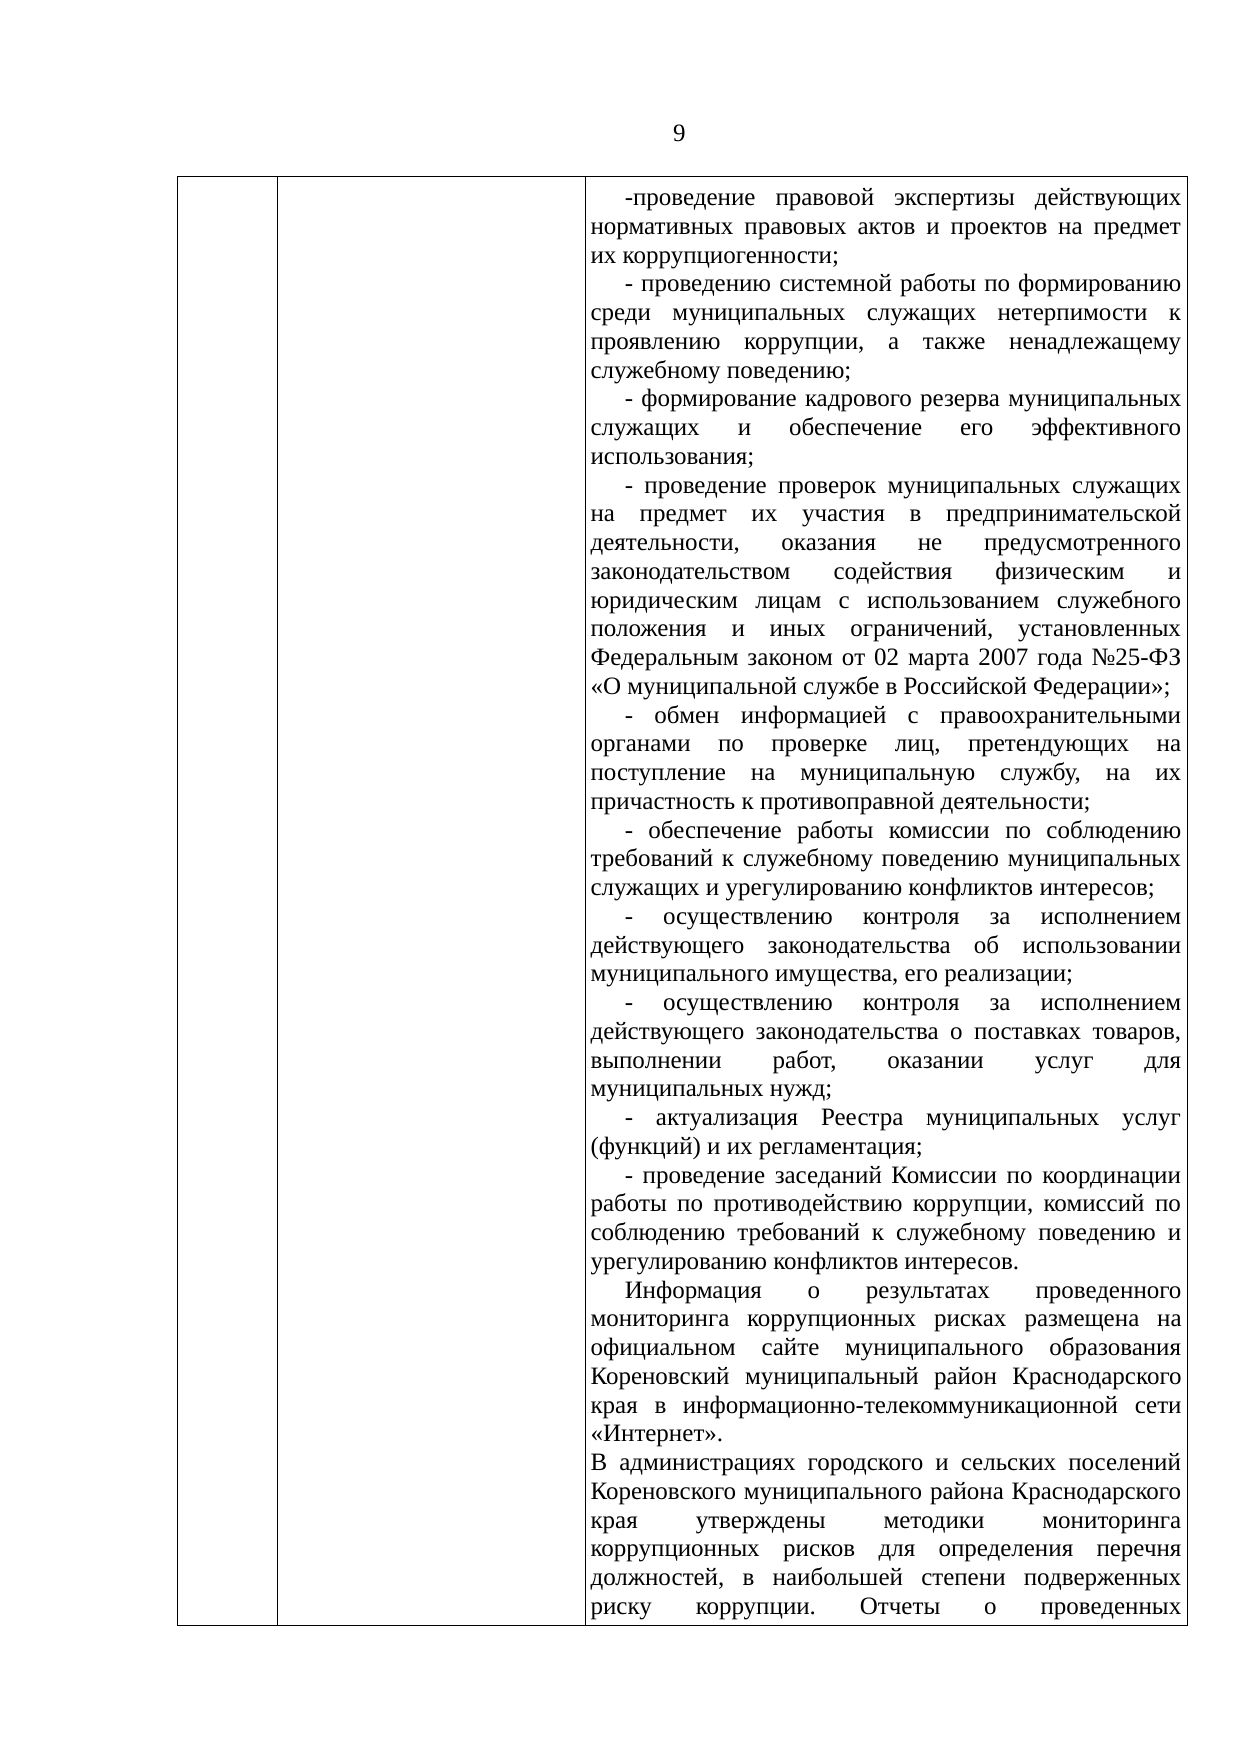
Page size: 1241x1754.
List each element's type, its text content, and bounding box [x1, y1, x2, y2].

table_cell [178, 177, 277, 1625]
table_cell [278, 177, 585, 1625]
table_cell -проведение правовой экспертизы действующих нормативных правовых актов и проектов на предмет их коррупциогенности; - проведению системной работы по формированию среди муниципальных служащих нетерпимости к проявлению коррупции, а также ненадлежащему служебному поведению; - формирование кадрового резерва муниципальных служащих и обеспечение его эффективного использования; - проведение проверок муниципальных служащих на предмет их участия в предпринимательской деятельности, оказания не предусмотренного законодательством содействия физическим и юридическим лицам с использованием служебного положения и иных ограничений, установленных Федеральным законом от 02 марта 2007 года №25-ФЗ «О муниципальной службе в Российской Федерации»; - обмен информацией с правоохранительными органами по проверке лиц, претендующих на поступление на муниципальную службу, на их причастность к противоправной деятельности; - обеспечение работы комиссии по соблюдению требований к служебному поведению муниципальных служащих и урегулированию конфликтов интересов; - осуществлению контроля за исполнением действующего законодательства об использовании муниципального имущества, его реализации; - осуществлению контроля за исполнением действующего законодательства о поставках товаров, выполнении работ, оказании услуг для муниципальных нужд; - актуализация Реестра муниципальных услуг (функций) и их регламентация; - проведение заседаний Комиссии по координации работы по противодействию коррупции, комиссий по соблюдению требований к служебному поведению и урегулированию конфликтов интересов. Информация о результатах проведенного мониторинга коррупционных рисках размещена на официальном сайте муниципального образования Кореновский муниципальный район Краснодарского края в информационно-телекоммуникационной сети «Интернет». В администрациях городского и сельских поселений Кореновского муниципального района Краснодарского края утверждены методики мониторинга коррупционных рисков для определения перечня должностей, в наибольшей степени подверженных риску коррупции. Отчеты о проведенных [586, 177, 1187, 1625]
